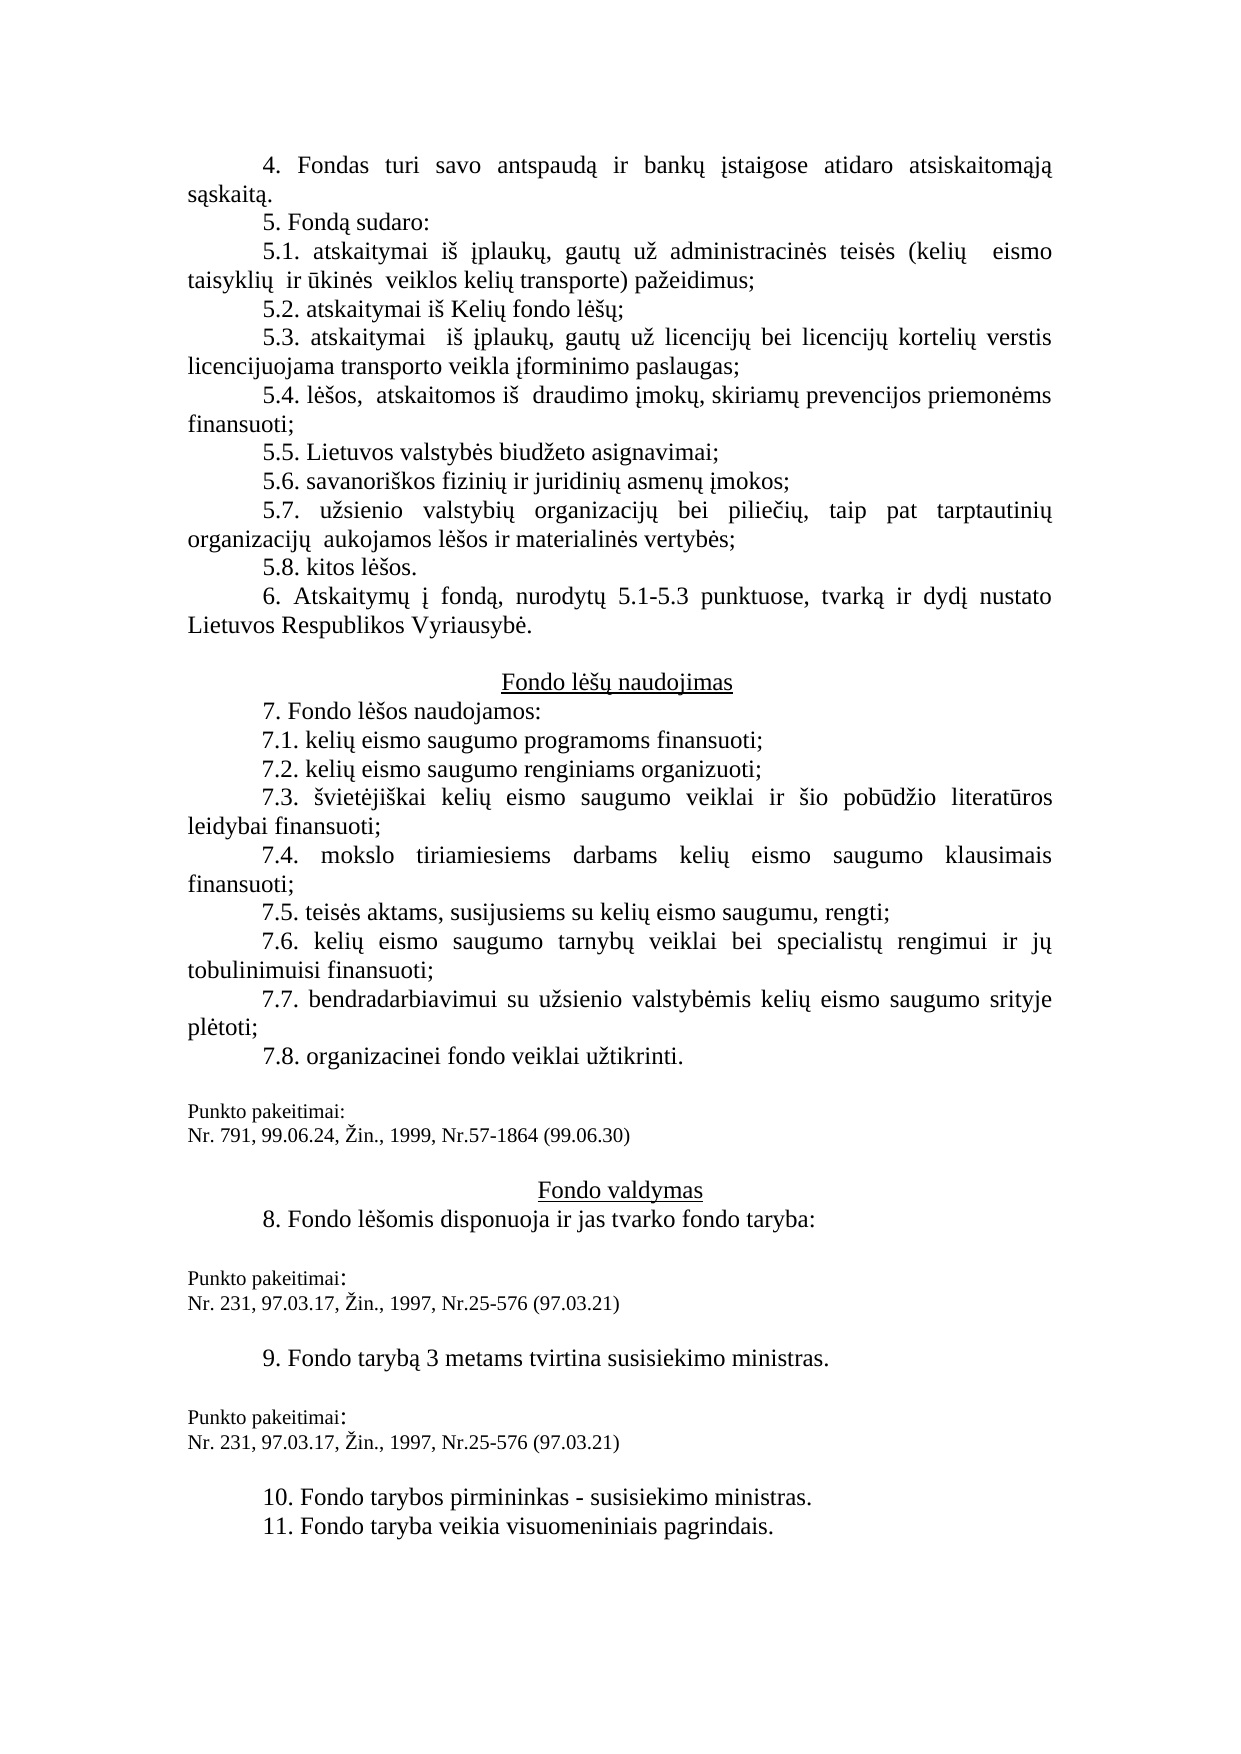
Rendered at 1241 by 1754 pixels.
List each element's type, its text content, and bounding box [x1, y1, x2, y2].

text Nr. 231, 97.03.17, Žin., 1997, Nr.25-576 (97.03.21) [187, 1430, 1053, 1454]
text 5.1. atskaitymai iš įplaukų, gautų už administracinės teisės (kelių eismo taisyklių ir ūkinės veiklos kelių transporte) pažeidimus; [187, 236, 1053, 294]
text Fondo valdymas [187, 1176, 1053, 1204]
text 7.2. kelių eismo saugumo renginiams organizuoti; [187, 754, 1053, 782]
text 6. Atskaitymų į fondą, nurodytų 5.1-5.3 punktuose, tvarką ir dydį nustato Lietuvos Respublikos Vyriausybė. [187, 581, 1053, 639]
text Punkto pakeitimai: [187, 1099, 1053, 1123]
text 8. Fondo lėšomis disponuoja ir jas tvarko fondo taryba: [187, 1204, 1053, 1233]
text 9. Fondo tarybą 3 metams tvirtina susisiekimo ministras. [187, 1343, 1053, 1372]
text 4. Fondas turi savo antspaudą ir bankų įstaigose atidaro atsiskaitomąją sąskaitą. [187, 150, 1053, 207]
text 7.8. organizacinei fondo veiklai užtikrinti. [187, 1041, 1053, 1070]
text 7.1. kelių eismo saugumo programoms finansuoti; [187, 725, 1053, 754]
text Fondo lėšų naudojimas [187, 667, 1053, 696]
text 7. Fondo lėšos naudojamos: [187, 696, 1053, 725]
text 5.6. savanoriškos fizinių ir juridinių asmenų įmokos; [187, 466, 1053, 495]
text 11. Fondo taryba veikia visuomeniniais pagrindais. [187, 1511, 1053, 1540]
text Punkto pakeitimai: [187, 1401, 1053, 1430]
text 7.6. kelių eismo saugumo tarnybų veiklai bei specialistų rengimui ir jų tobulinimuisi finansuoti; [187, 926, 1053, 984]
text 7.3. švietėjiškai kelių eismo saugumo veiklai ir šio pobūdžio literatūros leidybai finansuoti; [187, 782, 1053, 840]
text Punkto pakeitimai: [187, 1262, 1053, 1291]
text 5.8. kitos lėšos. [187, 552, 1053, 581]
text 5.7. užsienio valstybių organizacijų bei piliečių, taip pat tarptautinių organizacijų aukojamos lėšos ir materialinės vertybės; [187, 495, 1053, 552]
text 7.7. bendradarbiavimui su užsienio valstybėmis kelių eismo saugumo srityje plėtoti; [187, 984, 1053, 1041]
text 7.5. teisės aktams, susijusiems su kelių eismo saugumu, rengti; [187, 897, 1053, 926]
text 5.3. atskaitymai iš įplaukų, gautų už licencijų bei licencijų kortelių verstis licencijuojama transporto veikla įforminimo paslaugas; [187, 322, 1053, 380]
text 5.2. atskaitymai iš Kelių fondo lėšų; [187, 294, 1053, 322]
text 7.4. mokslo tiriamiesiems darbams kelių eismo saugumo klausimais finansuoti; [187, 840, 1053, 897]
text 10. Fondo tarybos pirmininkas - susisiekimo ministras. [187, 1482, 1053, 1511]
text 5.4. lėšos, atskaitomos iš draudimo įmokų, skiriamų prevencijos priemonėms finansuoti; [187, 380, 1053, 437]
text Nr. 231, 97.03.17, Žin., 1997, Nr.25-576 (97.03.21) [187, 1291, 1053, 1315]
text Nr. 791, 99.06.24, Žin., 1999, Nr.57-1864 (99.06.30) [187, 1123, 1053, 1147]
text 5. Fondą sudaro: [187, 207, 1053, 236]
text 5.5. Lietuvos valstybės biudžeto asignavimai; [187, 437, 1053, 466]
